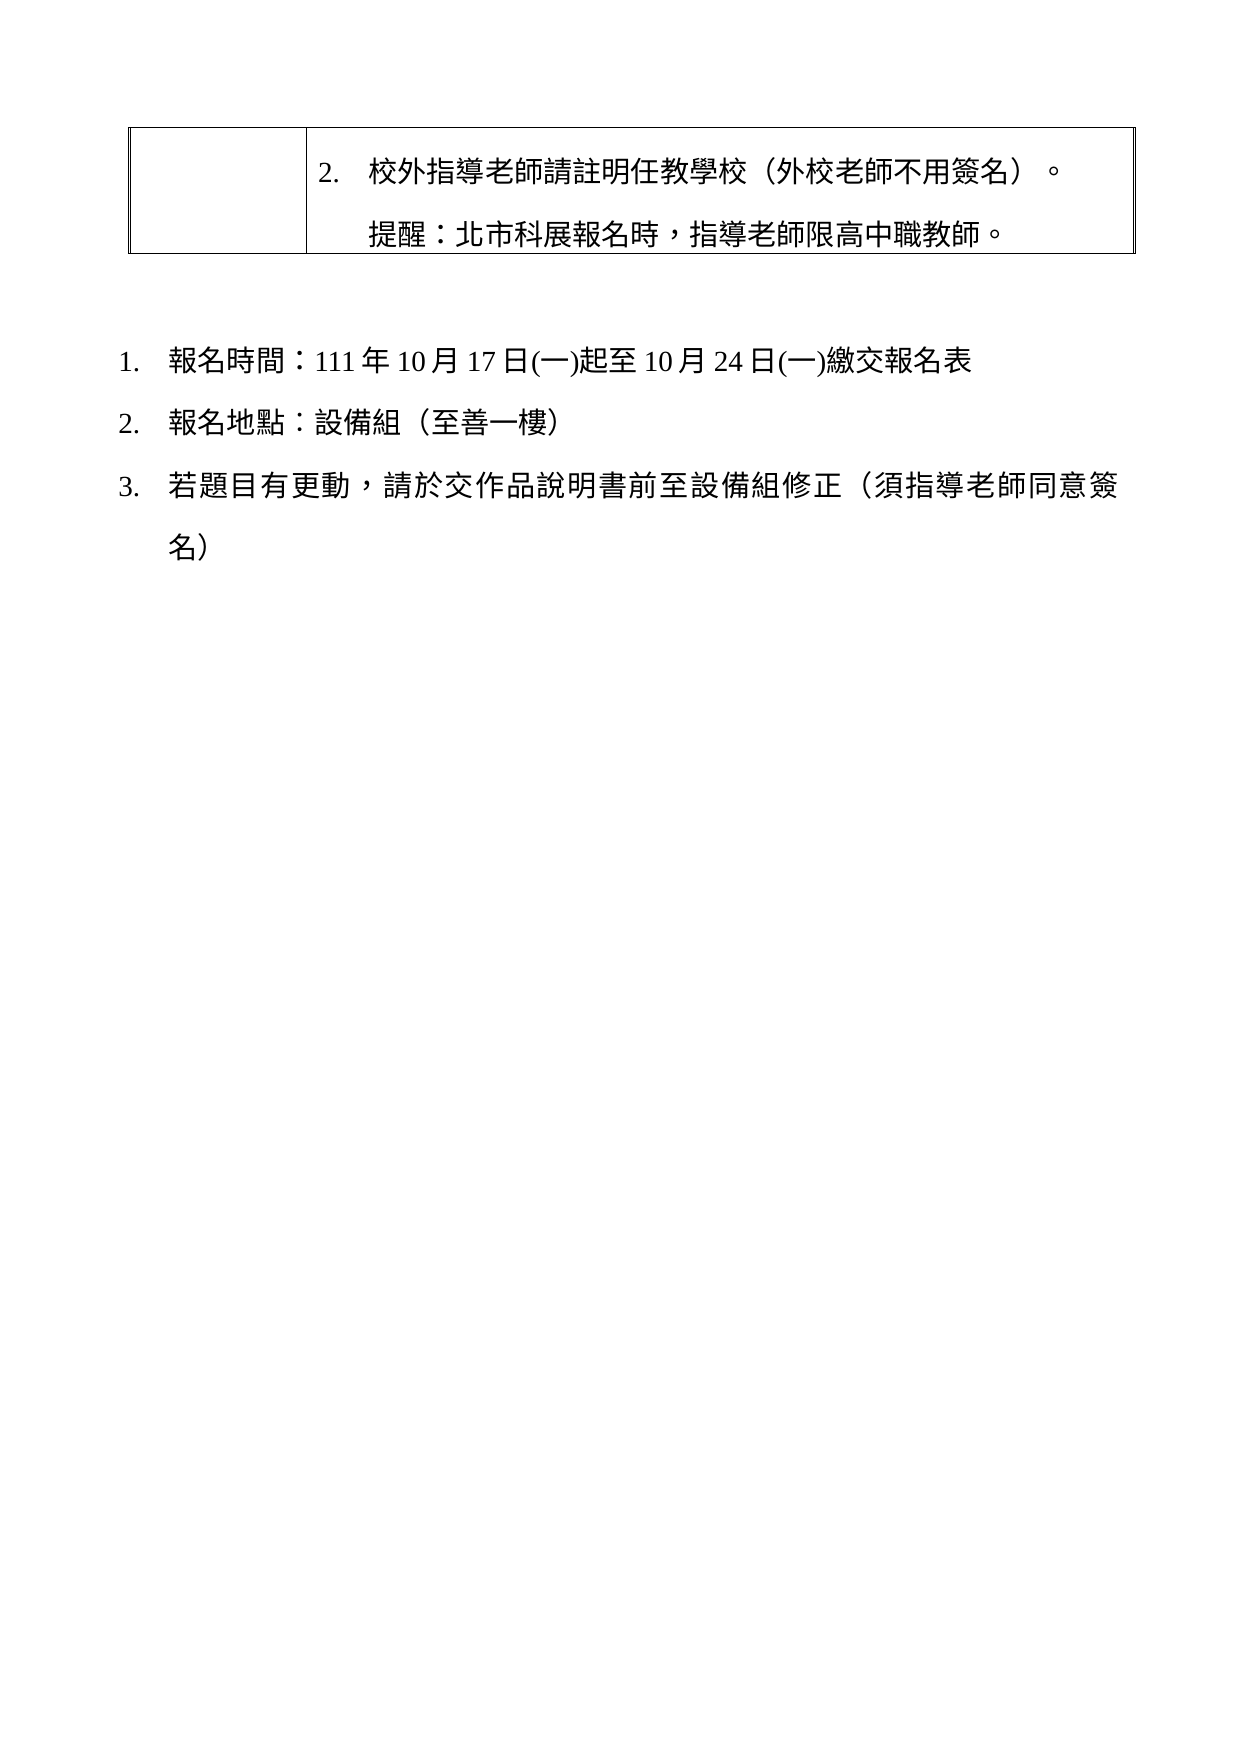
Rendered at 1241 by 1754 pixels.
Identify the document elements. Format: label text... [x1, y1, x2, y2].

list 若題目有更動，請於交作品說明書前至設備組修正（須指導老師同意簽名） [118, 442, 1122, 567]
table_cell [131, 128, 306, 253]
list 報名時間：111年10月17日(一)起至10月24日(一)繳交報名表 [118, 317, 1122, 379]
table_cell 指導老師限高中職教師，至多2人，至少1位本校教師。 校外指導老師請註明任教學校（外校老師不用簽名）。 提醒：北市科展報名時，指導老師限高中職教師。 [307, 128, 1133, 253]
list 報名地點︰設備組（至善一樓） [118, 379, 1122, 442]
